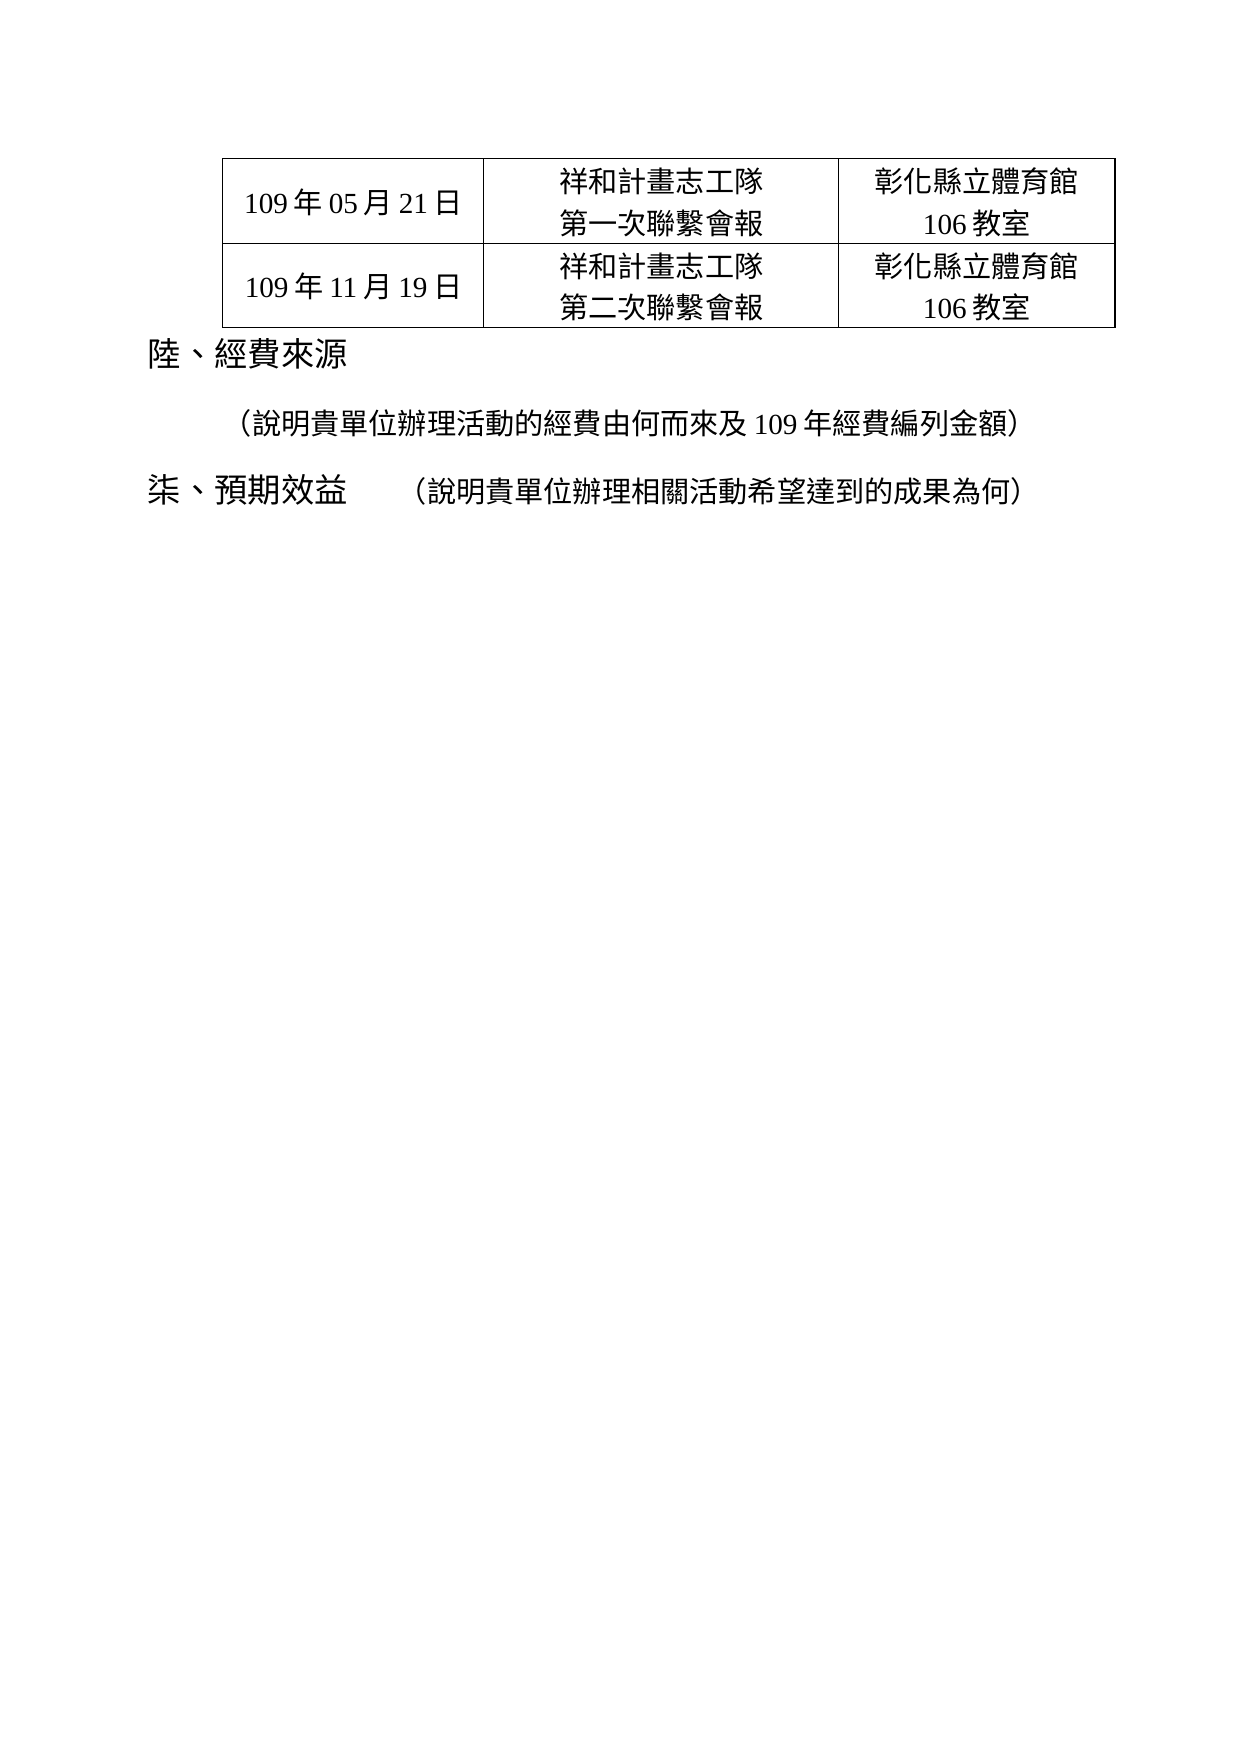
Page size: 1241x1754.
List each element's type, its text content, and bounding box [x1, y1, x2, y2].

text 陸、經費來源 [148, 328, 1092, 376]
text （說明貴單位辦理活動的經費由何而來及109年經費編列金額） [223, 400, 1092, 443]
table_cell 祥和計畫志工隊 第一次聯繫會報 [484, 159, 838, 243]
table_cell 109年11月19日 [223, 244, 483, 327]
table_cell 彰化縣立體育館 106教室 [839, 159, 1114, 243]
table_cell 彰化縣立體育館 106教室 [839, 244, 1114, 327]
table_cell 祥和計畫志工隊 第二次聯繫會報 [484, 244, 838, 327]
table_cell 109年05月21日 [223, 159, 483, 243]
text 柒、預期效益 （說明貴單位辦理相關活動希望達到的成果為何） [148, 464, 1092, 512]
